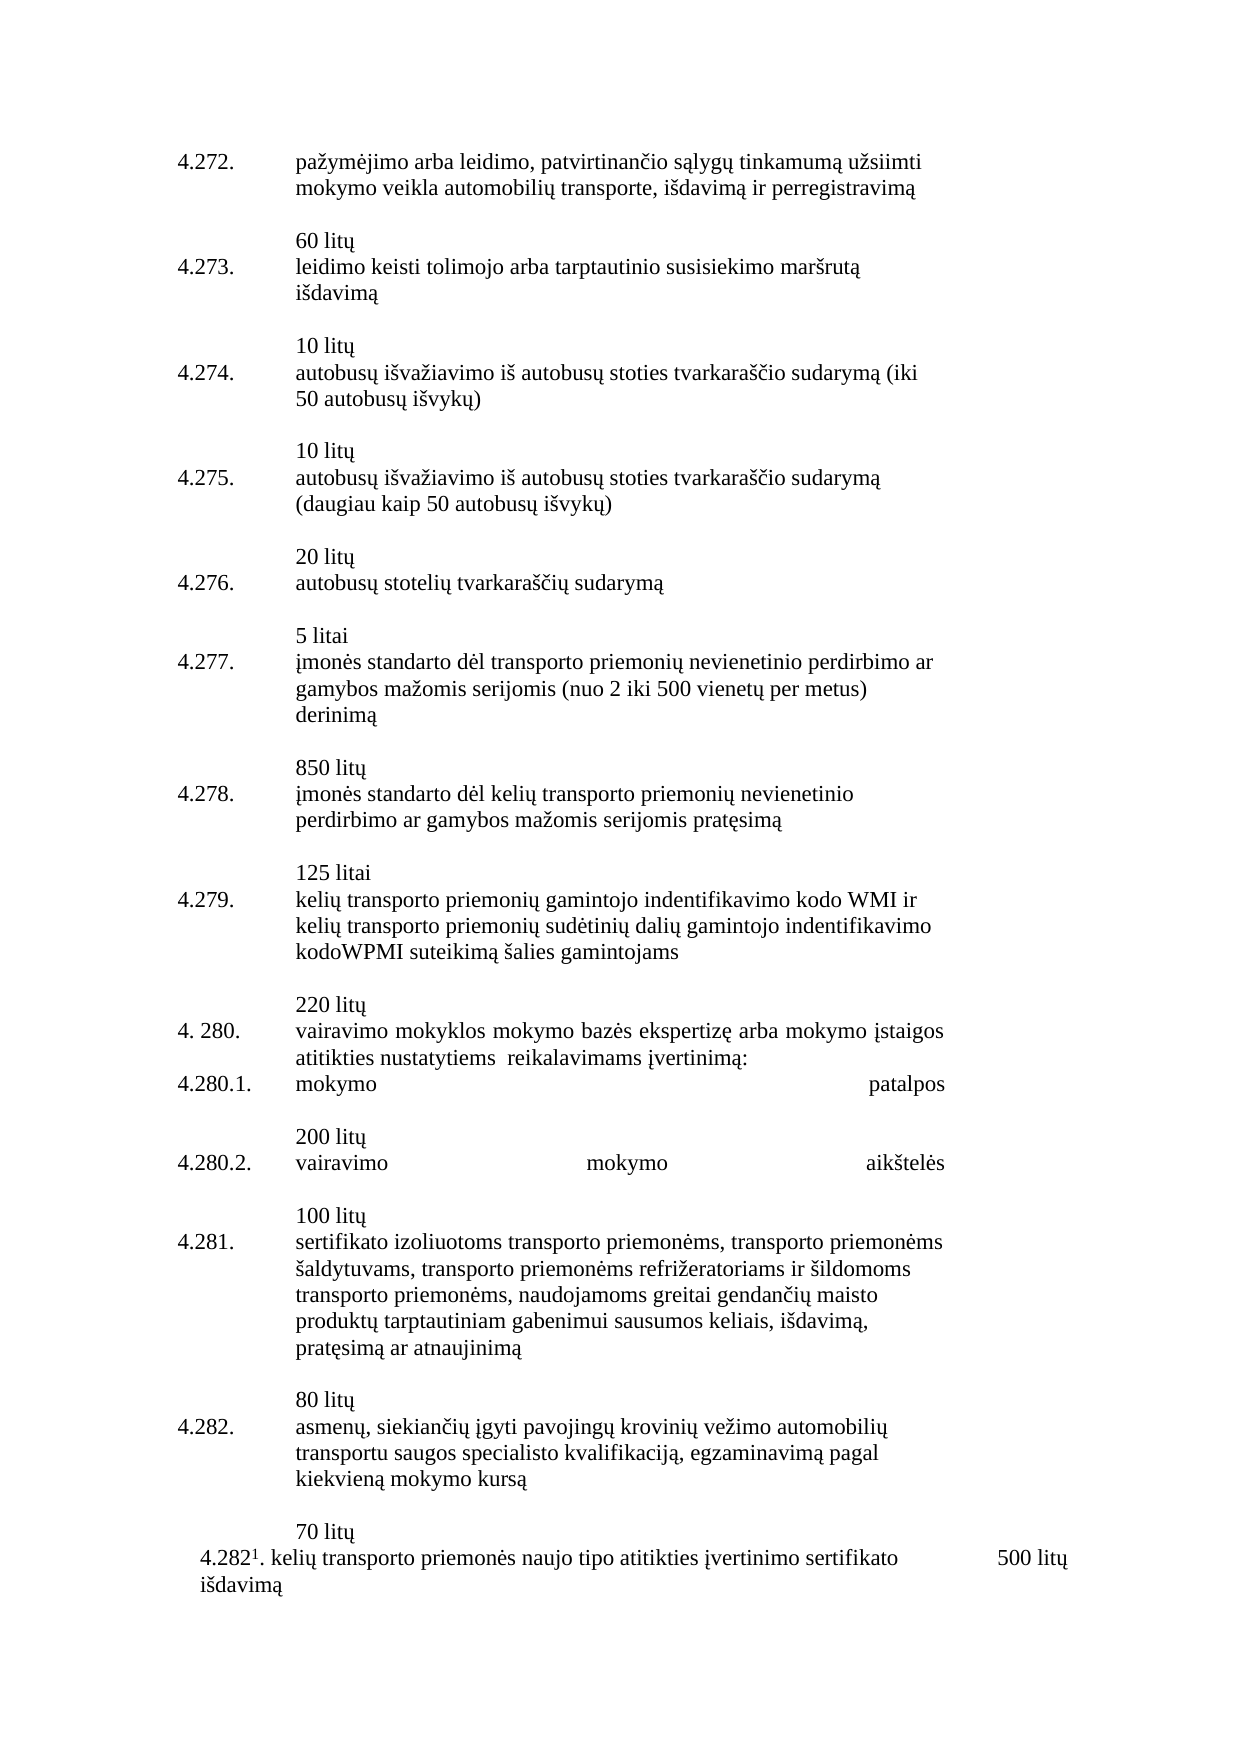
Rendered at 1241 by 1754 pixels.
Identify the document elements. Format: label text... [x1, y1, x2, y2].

text 4.277. įmonės standarto dėl transporto priemonių nevienetinio perdirbimo ar gamybos mažomis serijomis (nuo 2 iki 500 vienetų per metus) derinimą 850 litų [177, 648, 945, 780]
table_header 4.2821. kelių transporto priemonės naujo tipo atitikties įvertinimo sertifikato išdavimą [189, 1545, 986, 1597]
text 4.282. asmenų, siekiančių įgyti pavojingų krovinių vežimo automobilių transportu saugos specialisto kvalifikaciją, egzaminavimą pagal kiekvieną mokymo kursą 70 litų [177, 1413, 945, 1544]
text 4.278. įmonės standarto dėl kelių transporto priemonių nevienetinio perdirbimo ar gamybos mažomis serijomis pratęsimą 125 litai [177, 780, 945, 886]
text 4.280.2. vairavimo mokymo aikštelės 100 litų [177, 1149, 945, 1228]
text 4.273. leidimo keisti tolimojo arba tarptautinio susisiekimo maršrutą išdavimą 10 litų [177, 253, 945, 358]
table_header 500 litų [986, 1545, 1133, 1597]
text 4.276. autobusų stotelių tvarkaraščių sudarymą 5 litai [177, 569, 945, 648]
text 4.281. sertifikato izoliuotoms transporto priemonėms, transporto priemonėms šaldytuvams, transporto priemonėms refrižeratoriams ir šildomoms transporto priemonėms, naudojamoms greitai gendančių maisto produktų tarptautiniam gabenimui sausumos keliais, išdavimą, pratęsimą ar atnaujinimą 80 litų [177, 1228, 945, 1413]
text 4.274. autobusų išvažiavimo iš autobusų stoties tvarkaraščio sudarymą (iki 50 autobusų išvykų) 10 litų [177, 358, 945, 464]
text 4.272. pažymėjimo arba leidimo, patvirtinančio sąlygų tinkamumą užsiimti mokymo veikla automobilių transporte, išdavimą ir perregistravimą 60 litų [177, 148, 945, 253]
text 4.275. autobusų išvažiavimo iš autobusų stoties tvarkaraščio sudarymą (daugiau kaip 50 autobusų išvykų) 20 litų [177, 464, 945, 569]
text 4.280.1. mokymo patalpos 200 litų [177, 1070, 945, 1149]
text 4.279. kelių transporto priemonių gamintojo indentifikavimo kodo WMI ir kelių transporto priemonių sudėtinių dalių gamintojo indentifikavimo kodoWPMI suteikimą šalies gamintojams 220 litų [177, 886, 945, 1017]
text 4. 280. vairavimo mokyklos mokymo bazės ekspertizę arba mokymo įstaigos atitikties nustatytiems reikalavimams įvertinimą: [177, 1017, 945, 1070]
